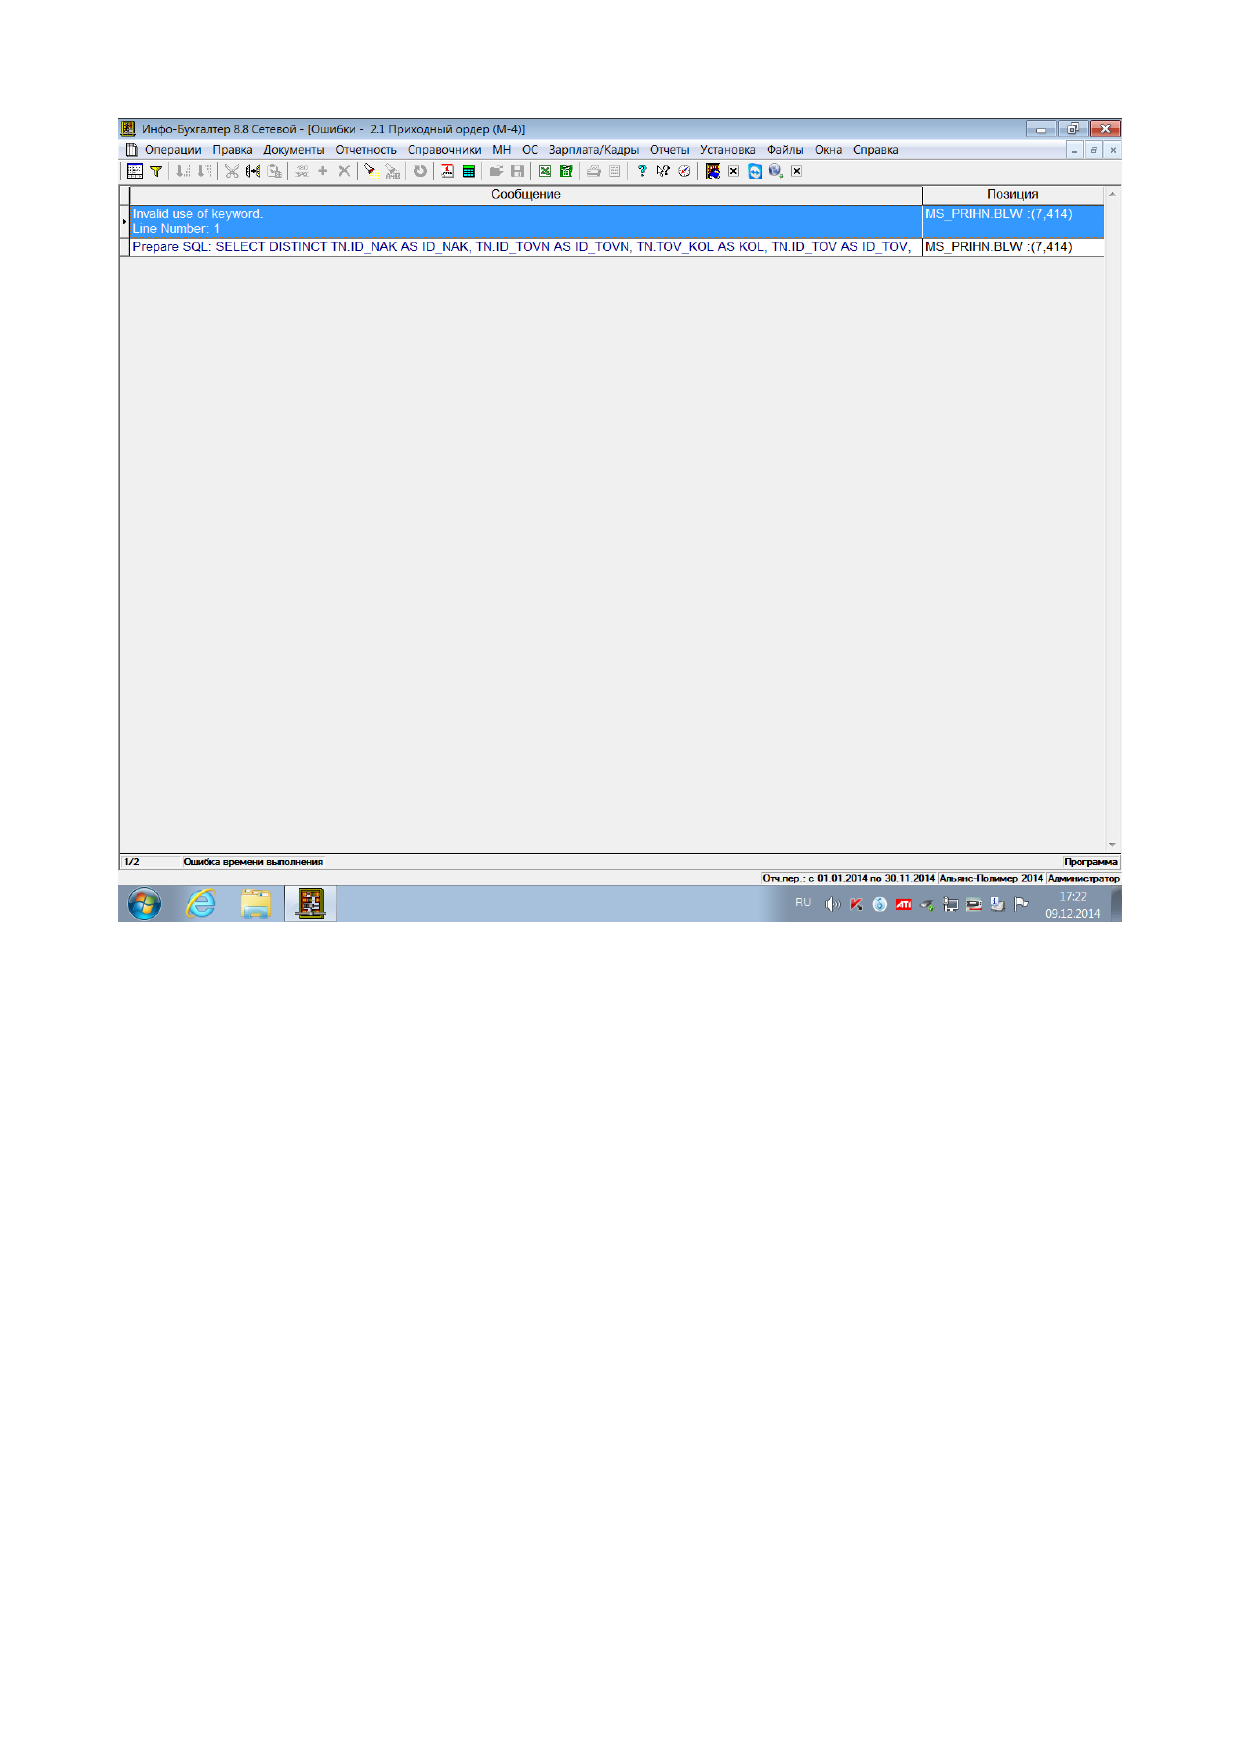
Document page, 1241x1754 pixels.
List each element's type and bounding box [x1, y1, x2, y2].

picture [118, 118, 1122, 922]
